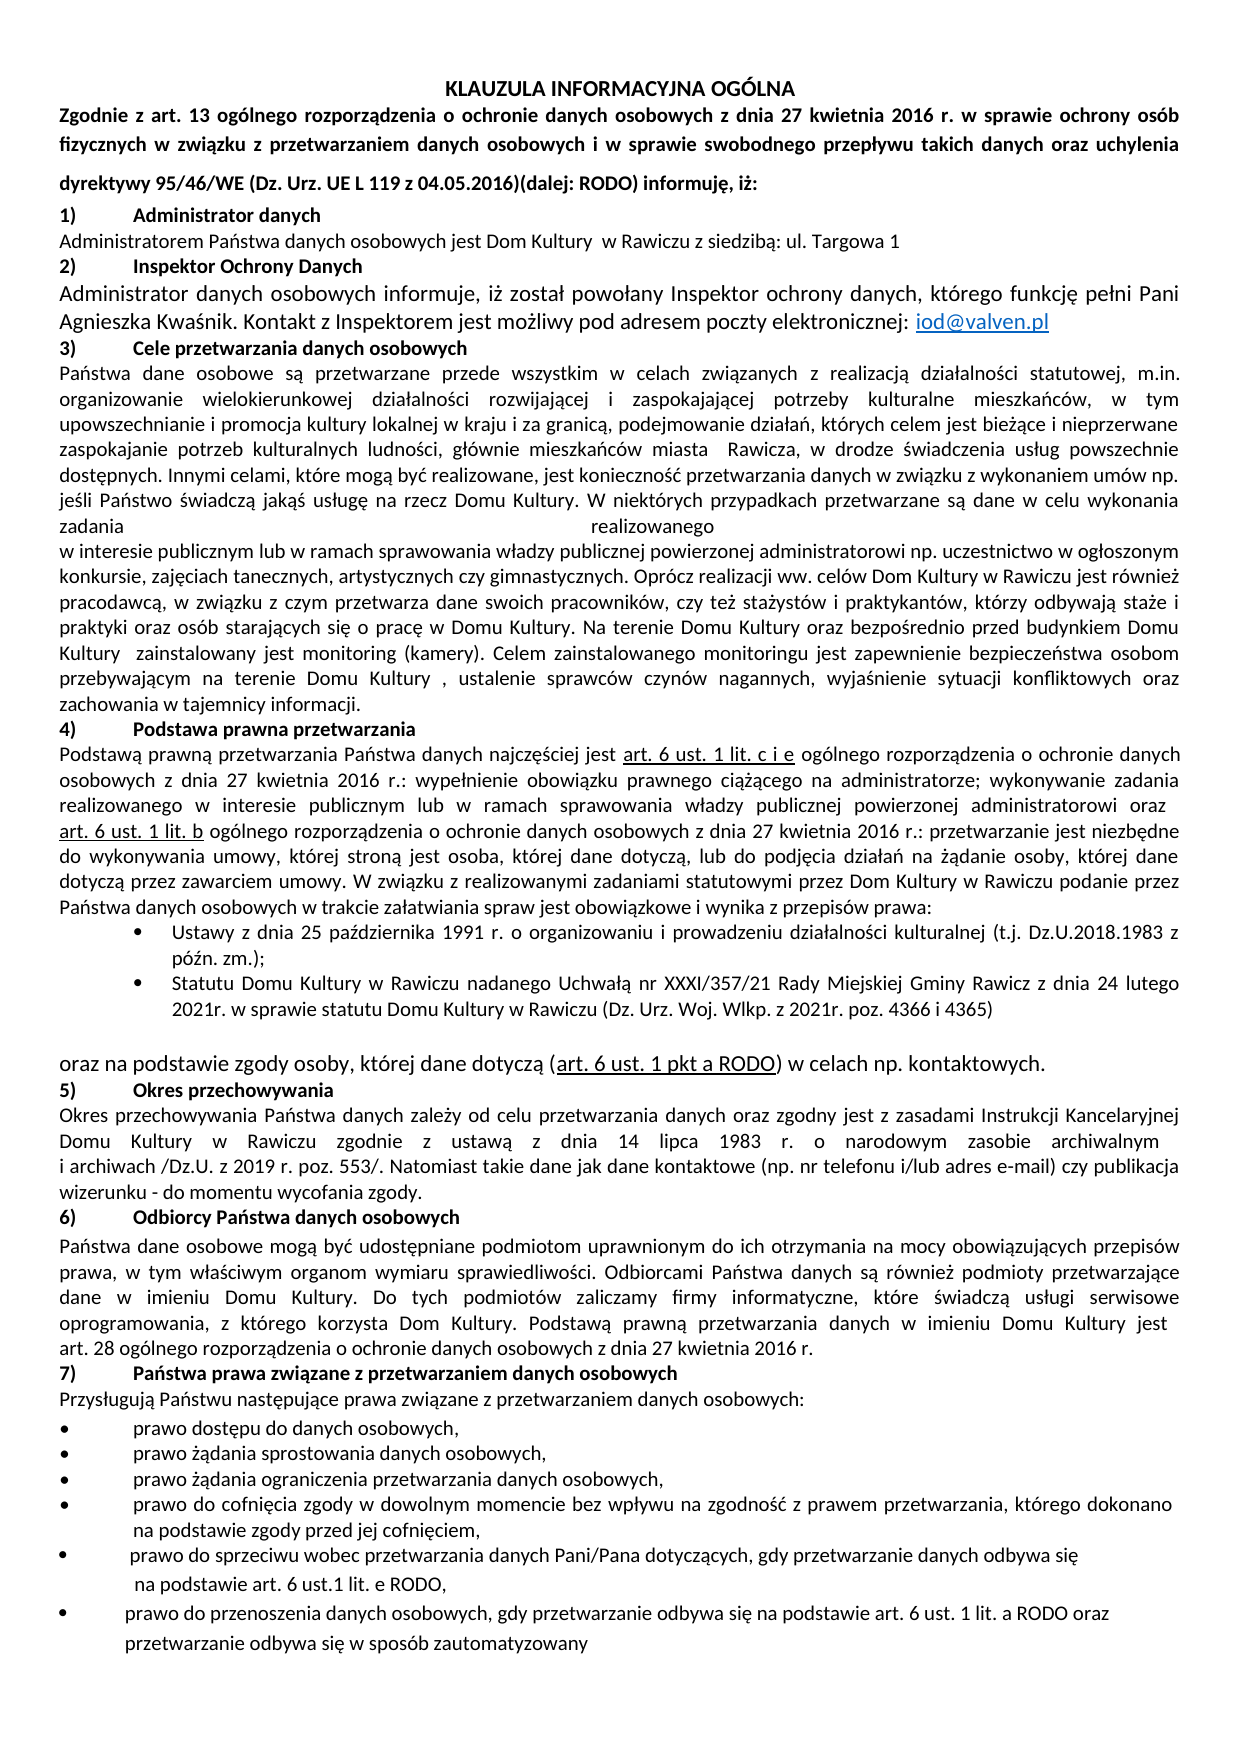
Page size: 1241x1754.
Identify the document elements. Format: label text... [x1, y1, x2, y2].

text Podstawą prawną przetwarzania Państwa danych najczęściej jest art. 6 ust. 1 lit. c i e ogólnego rozporządzenia o ochronie danych osobowych z dnia 27 kwietnia 2016 r.: wypełnienie obowiązku prawnego ciążącego na administratorze; wykonywanie zadania realizowanego w interesie publicznym lub w ramach sprawowania władzy publicznej powierzonej administratorowi oraz art. 6 ust. 1 lit. b ogólnego rozporządzenia o ochronie danych osobowych z dnia 27 kwietnia 2016 r.: przetwarzanie jest niezbędne do wykonywania umowy, której stroną jest osoba, której dane dotyczą, lub do podjęcia działań na żądanie osoby, której dane dotyczą przez zawarciem umowy. W związku z realizowanymi zadaniami statutowymi przez Dom Kultury w Rawiczu podanie przez Państwa danych osobowych w trakcie załatwiania spraw jest obowiązkowe i wynika z przepisów prawa: [59, 742, 1181, 919]
list Statutu Domu Kultury w Rawiczu nadanego Uchwałą nr XXXI/357/21 Rady Miejskiej Gminy Rawicz z dnia 24 lutego 2021r. w sprawie statutu Domu Kultury w Rawiczu (Dz. Urz. Woj. Wlkp. z 2021r. poz. 4366 i 4365) [134, 970, 1181, 1021]
list oraz na podstawie zgody osoby, której dane dotyczą (art. 6 ust. 1 pkt a RODO) w celach np. kontaktowych. [59, 1049, 1181, 1077]
text Administratorem Państwa danych osobowych jest Dom Kultury w Rawiczu z siedzibą: ul. Targowa 1 [59, 228, 1181, 253]
list na podstawie art. 6 ust.1 lit. e RODO, [97, 1571, 1181, 1597]
list Państwa prawa związane z przetwarzaniem danych osobowych [59, 1361, 1181, 1386]
list przetwarzanie odbywa się w sposób zautomatyzowany [97, 1630, 1181, 1655]
text Przysługują Państwu następujące prawa związane z przetwarzaniem danych osobowych: [59, 1386, 1181, 1411]
text • prawo dostępu do danych osobowych, [59, 1415, 1181, 1441]
list prawo do przenoszenia danych osobowych, gdy przetwarzanie odbywa się na podstawie art. 6 ust. 1 lit. a RODO oraz [59, 1601, 1181, 1626]
text Okres przechowywania Państwa danych zależy od celu przetwarzania danych oraz zgodny jest z zasadami Instrukcji Kancelaryjnej Domu Kultury w Rawiczu zgodnie z ustawą z dnia 14 lipca 1983 r. o narodowym zasobie archiwalnym i archiwach /Dz.U. z 2019 r. poz. 553/. Natomiast takie dane jak dane kontaktowe (np. nr telefonu i/lub adres e-mail) czy publikacja wizerunku - do momentu wycofania zgody. [59, 1103, 1181, 1204]
list Podstawa prawna przetwarzania [59, 716, 1181, 742]
text • prawo żądania ograniczenia przetwarzania danych osobowych, [59, 1466, 1181, 1491]
list Inspektor Ochrony Danych [59, 253, 1181, 279]
text Państwa dane osobowe są przetwarzane przede wszystkim w celach związanych z realizacją działalności statutowej, m.in. organizowanie wielokierunkowej działalności rozwijającej i zaspokajającej potrzeby kulturalne mieszkańców, w tym upowszechnianie i promocja kultury lokalnej w kraju i za granicą, podejmowanie działań, których celem jest bieżące i nieprzerwane zaspokajanie potrzeb kulturalnych ludności, głównie mieszkańców miasta Rawicza, w drodze świadczenia usług powszechnie dostępnych. Innymi celami, które mogą być realizowane, jest konieczność przetwarzania danych w związku z wykonaniem umów np. jeśli Państwo świadczą jakąś usługę na rzecz Domu Kultury. W niektórych przypadkach przetwarzane są dane w celu wykonania zadania realizowanego w interesie publicznym lub w ramach sprawowania władzy publicznej powierzonej administratorowi np. uczestnictwo w ogłoszonym konkursie, zajęciach tanecznych, artystycznych czy gimnastycznych. Oprócz realizacji ww. celów Dom Kultury w Rawiczu jest również pracodawcą, w związku z czym przetwarza dane swoich pracowników, czy też stażystów i praktykantów, którzy odbywają staże i praktyki oraz osób starających się o pracę w Domu Kultury. Na terenie Domu Kultury oraz bezpośrednio przed budynkiem Domu Kultury zainstalowany jest monitoring (kamery). Celem zainstalowanego monitoringu jest zapewnienie bezpieczeństwa osobom przebywającym na terenie Domu Kultury , ustalenie sprawców czynów nagannych, wyjaśnienie sytuacji konfliktowych oraz zachowania w tajemnicy informacji. [59, 360, 1181, 716]
text • prawo do cofnięcia zgody w dowolnym momencie bez wpływu na zgodność z prawem przetwarzania, którego dokonano na podstawie zgody przed jej cofnięciem, [59, 1491, 1181, 1542]
text • prawo żądania sprostowania danych osobowych, [59, 1441, 1181, 1466]
list Odbiorcy Państwa danych osobowych [59, 1204, 1181, 1230]
list prawo do sprzeciwu wobec przetwarzania danych Pani/Pana dotyczących, gdy przetwarzanie danych odbywa się [59, 1542, 1181, 1568]
list Administrator danych [59, 203, 1181, 228]
text Państwa dane osobowe mogą być udostępniane podmiotom uprawnionym do ich otrzymania na mocy obowiązujących przepisów prawa, w tym właściwym organom wymiaru sprawiedliwości. Odbiorcami Państwa danych są również podmioty przetwarzające dane w imieniu Domu Kultury. Do tych podmiotów zaliczamy firmy informatyczne, które świadczą usługi serwisowe oprogramowania, z którego korzysta Dom Kultury. Podstawą prawną przetwarzania danych w imieniu Domu Kultury jest art. 28 ogólnego rozporządzenia o ochronie danych osobowych z dnia 27 kwietnia 2016 r. [59, 1233, 1181, 1361]
text Zgodnie z art. 13 ogólnego rozporządzenia o ochronie danych osobowych z dnia 27 kwietnia 2016 r. w sprawie ochrony osób fizycznych w związku z przetwarzaniem danych osobowych i w sprawie swobodnego przepływu takich danych oraz uchylenia dyrektywy 95/46/WE (Dz. Urz. UE L 119 z 04.05.2016)(dalej: RODO) informuję, iż: [59, 102, 1181, 197]
list Ustawy z dnia 25 października 1991 r. o organizowaniu i prowadzeniu działalności kulturalnej (t.j. Dz.U.2018.1983 z późn. zm.); [134, 919, 1181, 970]
list Okres przechowywania [59, 1077, 1181, 1103]
list Cele przetwarzania danych osobowych [59, 335, 1181, 360]
text Administrator danych osobowych informuje, iż został powołany Inspektor ochrony danych, którego funkcję pełni Pani Agnieszka Kwaśnik. Kontakt z Inspektorem jest możliwy pod adresem poczty elektronicznej: iod@valven.pl [59, 279, 1181, 335]
